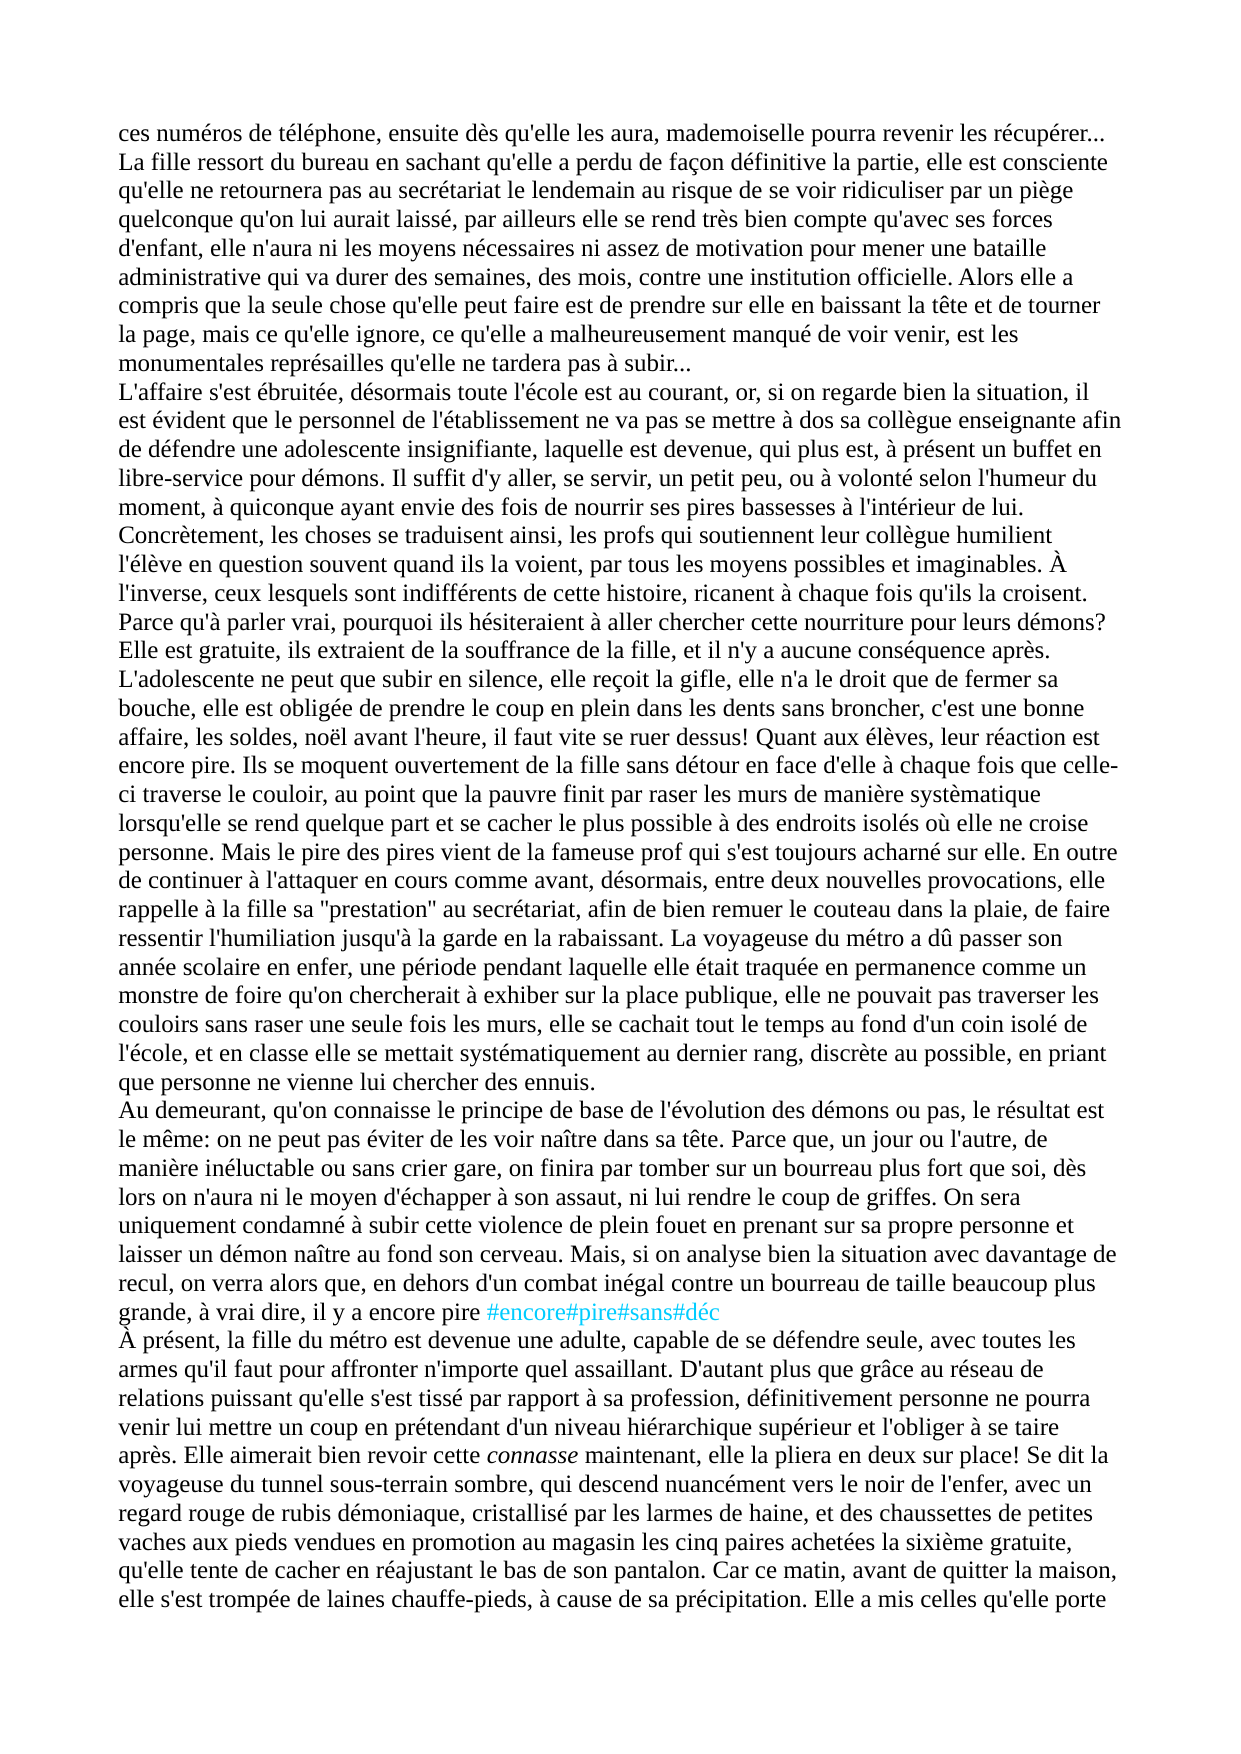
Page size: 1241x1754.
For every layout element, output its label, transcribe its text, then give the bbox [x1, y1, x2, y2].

text Au demeurant, qu'on connaisse le principe de base de l'évolution des démons ou pas, le résultat est le même: on ne peut pas éviter de les voir naître dans sa tête. Parce que, un jour ou l'autre, de manière inéluctable ou sans crier gare, on finira par tomber sur un bourreau plus fort que soi, dès lors on n'aura ni le moyen d'échapper à son assaut, ni lui rendre le coup de griffes. On sera uniquement condamné à subir cette violence de plein fouet en prenant sur sa propre personne et laisser un démon naître au fond son cerveau. Mais, si on analyse bien la situation avec davantage de recul, on verra alors que, en dehors d'un combat inégal contre un bourreau de taille beaucoup plus grande, à vrai dire, il y a encore pire #encore#pire#sans#déc [118, 1096, 1122, 1326]
text À présent, la fille du métro est devenue une adulte, capable de se défendre seule, avec toutes les armes qu'il faut pour affronter n'importe quel assaillant. D'autant plus que grâce au réseau de relations puissant qu'elle s'est tissé par rapport à sa profession, définitivement personne ne pourra venir lui mettre un coup en prétendant d'un niveau hiérarchique supérieur et l'obliger à se taire après. Elle aimerait bien revoir cette connasse maintenant, elle la pliera en deux sur place! Se dit la voyageuse du tunnel sous-terrain sombre, qui descend nuancément vers le noir de l'enfer, avec un regard rouge de rubis démoniaque, cristallisé par les larmes de haine, et des chaussettes de petites vaches aux pieds vendues en promotion au magasin les cinq paires achetées la sixième gratuite, qu'elle tente de cacher en réajustant le bas de son pantalon. Car ce matin, avant de quitter la maison, elle s'est trompée de laines chauffe-pieds, à cause de sa précipitation. Elle a mis celles qu'elle porte [118, 1326, 1122, 1613]
text ces numéros de téléphone, ensuite dès qu'elle les aura, mademoiselle pourra revenir les récupérer... La fille ressort du bureau en sachant qu'elle a perdu de façon définitive la partie, elle est consciente qu'elle ne retournera pas au secrétariat le lendemain au risque de se voir ridiculiser par un piège quelconque qu'on lui aurait laissé, par ailleurs elle se rend très bien compte qu'avec ses forces d'enfant, elle n'aura ni les moyens nécessaires ni assez de motivation pour mener une bataille administrative qui va durer des semaines, des mois, contre une institution officielle. Alors elle a compris que la seule chose qu'elle peut faire est de prendre sur elle en baissant la tête et de tourner la page, mais ce qu'elle ignore, ce qu'elle a malheureusement manqué de voir venir, est les monumentales représailles qu'elle ne tardera pas à subir... [118, 118, 1122, 377]
text L'affaire s'est ébruitée, désormais toute l'école est au courant, or, si on regarde bien la situation, il est évident que le personnel de l'établissement ne va pas se mettre à dos sa collègue enseignante afin de défendre une adolescente insignifiante, laquelle est devenue, qui plus est, à présent un buffet en libre-service pour démons. Il suffit d'y aller, se servir, un petit peu, ou à volonté selon l'humeur du moment, à quiconque ayant envie des fois de nourrir ses pires bassesses à l'intérieur de lui. Concrètement, les choses se traduisent ainsi, les profs qui soutiennent leur collègue humilient l'élève en question souvent quand ils la voient, par tous les moyens possibles et imaginables. À l'inverse, ceux lesquels sont indifférents de cette histoire, ricanent à chaque fois qu'ils la croisent. Parce qu'à parler vrai, pourquoi ils hésiteraient à aller chercher cette nourriture pour leurs démons? Elle est gratuite, ils extraient de la souffrance de la fille, et il n'y a aucune conséquence après. L'adolescente ne peut que subir en silence, elle reçoit la gifle, elle n'a le droit que de fermer sa bouche, elle est obligée de prendre le coup en plein dans les dents sans broncher, c'est une bonne affaire, les soldes, noël avant l'heure, il faut vite se ruer dessus! Quant aux élèves, leur réaction est encore pire. Ils se moquent ouvertement de la fille sans détour en face d'elle à chaque fois que celle-ci traverse le couloir, au point que la pauvre finit par raser les murs de manière systèmatique lorsqu'elle se rend quelque part et se cacher le plus possible à des endroits isolés où elle ne croise personne. Mais le pire des pires vient de la fameuse prof qui s'est toujours acharné sur elle. En outre de continuer à l'attaquer en cours comme avant, désormais, entre deux nouvelles provocations, elle rappelle à la fille sa ''prestation'' au secrétariat, afin de bien remuer le couteau dans la plaie, de faire ressentir l'humiliation jusqu'à la garde en la rabaissant. La voyageuse du métro a dû passer son année scolaire en enfer, une période pendant laquelle elle était traquée en permanence comme un monstre de foire qu'on chercherait à exhiber sur la place publique, elle ne pouvait pas traverser les couloirs sans raser une seule fois les murs, elle se cachait tout le temps au fond d'un coin isolé de l'école, et en classe elle se mettait systématiquement au dernier rang, discrète au possible, en priant que personne ne vienne lui chercher des ennuis. [118, 377, 1122, 1096]
